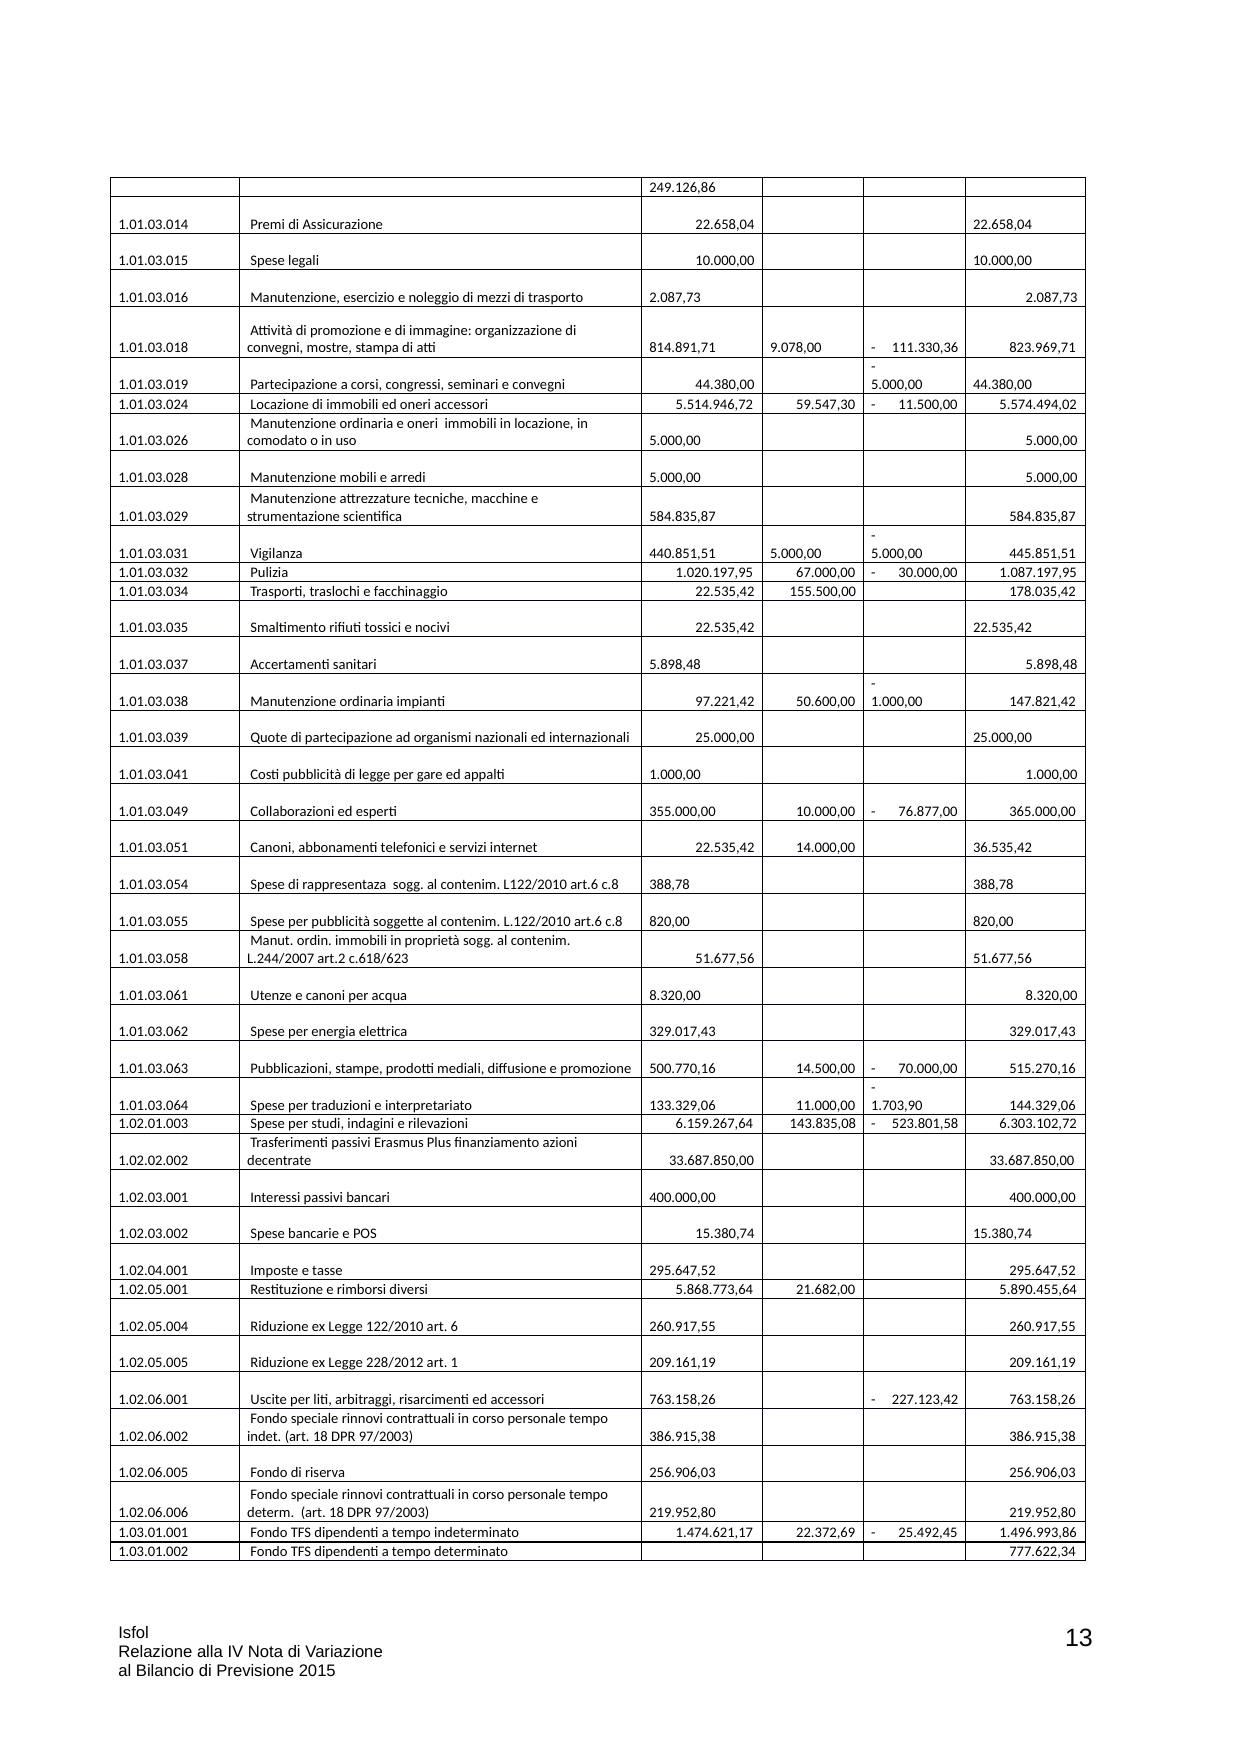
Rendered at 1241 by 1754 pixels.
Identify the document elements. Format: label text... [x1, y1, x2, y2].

table_cell [864, 601, 965, 636]
table_cell 1.01.03.024 [111, 394, 239, 413]
table_cell Restituzione e rimborsi diversi [240, 1280, 641, 1298]
table_cell 143.835,08 [763, 1115, 863, 1132]
table_cell 25.000,00 [966, 711, 1085, 746]
table_cell Collaborazioni ed esperti [240, 784, 641, 819]
table_cell Fondo TFS dipendenti a tempo indeterminato [240, 1522, 641, 1541]
table_cell 1.474.621,17 [642, 1522, 762, 1541]
table_cell 1.01.03.032 [111, 563, 239, 581]
table_cell 388,78 [642, 857, 762, 893]
table_cell [763, 270, 863, 306]
table_cell 22.372,69 [763, 1522, 863, 1541]
table_cell [763, 1409, 863, 1444]
table_cell [864, 234, 965, 269]
table_cell 1.03.01.001 [111, 1522, 239, 1541]
table_cell 1.02.02.002 [111, 1134, 239, 1169]
table_cell [763, 1244, 863, 1279]
table_cell 777.622,34 [966, 1543, 1085, 1560]
table_cell 22.658,04 [966, 197, 1085, 233]
table_cell Trasferimenti passivi Erasmus Plus finanziamento azioni decentrate [240, 1134, 641, 1169]
table_cell Smaltimento rifiuti tossici e nocivi [240, 601, 641, 636]
table_cell 1.01.03.061 [111, 968, 239, 1003]
table_cell 1.01.03.019 [111, 358, 239, 393]
table_cell 355.000,00 [642, 784, 762, 819]
table_cell 9.078,00 [763, 307, 863, 357]
table_cell 1.02.01.003 [111, 1115, 239, 1132]
table_cell 1.02.06.005 [111, 1446, 239, 1481]
table_cell [864, 1170, 965, 1206]
table_cell 36.535,42 [966, 821, 1085, 856]
table_cell Riduzione ex Legge 228/2012 art. 1 [240, 1336, 641, 1371]
table_cell Quote di partecipazione ad organismi nazionali ed internazionali [240, 711, 641, 746]
table_cell 1.01.03.018 [111, 307, 239, 357]
table_cell [864, 1134, 965, 1169]
table_cell 260.917,55 [642, 1299, 762, 1334]
table_cell 329.017,43 [966, 1005, 1085, 1040]
table_cell 5.574.494,02 [966, 394, 1085, 413]
table_cell 155.500,00 [763, 582, 863, 599]
table_cell [763, 1170, 863, 1206]
table_cell 178.035,42 [966, 582, 1085, 599]
table_cell 1.01.03.035 [111, 601, 239, 636]
table_cell [864, 270, 965, 306]
table_cell [763, 1482, 863, 1521]
table_cell Trasporti, traslochi e facchinaggio [240, 582, 641, 599]
table_cell 260.917,55 [966, 1299, 1085, 1334]
table_cell [864, 1446, 965, 1481]
table_cell 1.000,00 [966, 747, 1085, 783]
table_cell 10.000,00 [763, 784, 863, 819]
table_cell Spese per pubblicità soggette al contenim. L.122/2010 art.6 c.8 [240, 894, 641, 929]
table_cell Partecipazione a corsi, congressi, seminari e convegni [240, 358, 641, 393]
table_cell 209.161,19 [966, 1336, 1085, 1371]
table_cell [763, 451, 863, 486]
table_cell Spese di rappresentaza sogg. al contenim. L122/2010 art.6 c.8 [240, 857, 641, 893]
table_cell 256.906,03 [966, 1446, 1085, 1481]
table_cell Pulizia [240, 563, 641, 581]
table_cell 97.221,42 [642, 674, 762, 709]
table_cell [763, 1543, 863, 1560]
table_cell - 5.000,00 [864, 526, 965, 562]
table_cell 1.087.197,95 [966, 563, 1085, 581]
table_cell [864, 1244, 965, 1279]
table_cell 1.02.05.001 [111, 1280, 239, 1298]
table_cell 1.01.03.063 [111, 1041, 239, 1077]
table_cell 10.000,00 [966, 234, 1085, 269]
table_cell [864, 821, 965, 856]
table_cell 329.017,43 [642, 1005, 762, 1040]
table_cell 1.01.03.038 [111, 674, 239, 709]
table_cell 365.000,00 [966, 784, 1085, 819]
table_cell Vigilanza [240, 526, 641, 562]
table_cell 1.01.03.016 [111, 270, 239, 306]
table_cell [864, 931, 965, 967]
table_cell 1.01.03.039 [111, 711, 239, 746]
table_cell 814.891,71 [642, 307, 762, 357]
table_cell - 5.000,00 [864, 358, 965, 393]
table_cell [763, 1446, 863, 1481]
table_cell Spese bancarie e POS [240, 1207, 641, 1242]
table_cell 1.01.03.054 [111, 857, 239, 893]
table_cell [966, 178, 1085, 196]
table_cell 256.906,03 [642, 1446, 762, 1481]
table_cell [763, 178, 863, 196]
table_cell [763, 358, 863, 393]
table_cell Fondo speciale rinnovi contrattuali in corso personale tempo indet. (art. 18 DPR 97/2003) [240, 1409, 641, 1444]
table_cell [864, 1543, 965, 1560]
table_cell 1.01.03.051 [111, 821, 239, 856]
table_cell Attività di promozione e di immagine: organizzazione di convegni, mostre, stampa di atti [240, 307, 641, 357]
table_cell [763, 414, 863, 449]
table_cell 51.677,56 [966, 931, 1085, 967]
table_cell [864, 1409, 965, 1444]
table_cell Manut. ordin. immobili in proprietà sogg. al contenim. L.244/2007 art.2 c.618/623 [240, 931, 641, 967]
table_cell [864, 711, 965, 746]
table_cell [763, 1372, 863, 1408]
table_cell 22.535,42 [642, 582, 762, 599]
table_cell [763, 931, 863, 967]
table_cell 823.969,71 [966, 307, 1085, 357]
table_cell 1.01.03.034 [111, 582, 239, 599]
table_cell 5.000,00 [763, 526, 863, 562]
table_cell 22.535,42 [642, 821, 762, 856]
table_cell 8.320,00 [642, 968, 762, 1003]
table_cell 1.01.03.031 [111, 526, 239, 562]
table_cell 1.02.05.005 [111, 1336, 239, 1371]
table_cell 5.514.946,72 [642, 394, 762, 413]
table_cell 500.770,16 [642, 1041, 762, 1077]
table_cell Accertamenti sanitari [240, 637, 641, 673]
table_cell 820,00 [966, 894, 1085, 929]
table_cell Manutenzione ordinaria impianti [240, 674, 641, 709]
table_cell [864, 747, 965, 783]
table_cell - 11.500,00 [864, 394, 965, 413]
table_cell [864, 414, 965, 449]
table_cell [763, 857, 863, 893]
table_cell Uscite per liti, arbitraggi, risarcimenti ed accessori [240, 1372, 641, 1408]
table_cell 133.329,06 [642, 1078, 762, 1113]
table_cell [864, 1482, 965, 1521]
table_cell 10.000,00 [642, 234, 762, 269]
table_cell 22.658,04 [642, 197, 762, 233]
table_cell [763, 968, 863, 1003]
table_cell 295.647,52 [642, 1244, 762, 1279]
table_cell Spese per studi, indagini e rilevazioni [240, 1115, 641, 1132]
table_cell Spese per traduzioni e interpretariato [240, 1078, 641, 1113]
table_cell 400.000,00 [966, 1170, 1085, 1206]
table_cell 1.01.03.055 [111, 894, 239, 929]
table_cell [864, 197, 965, 233]
table_cell Manutenzione, esercizio e noleggio di mezzi di trasporto [240, 270, 641, 306]
table_cell [240, 178, 641, 196]
table_cell 1.01.03.037 [111, 637, 239, 673]
table_cell [864, 968, 965, 1003]
table_cell Manutenzione ordinaria e oneri immobili in locazione, in comodato o in uso [240, 414, 641, 449]
table_cell 386.915,38 [642, 1409, 762, 1444]
table_cell 33.687.850,00 [642, 1134, 762, 1169]
table_cell 5.000,00 [642, 414, 762, 449]
table_cell 5.000,00 [966, 451, 1085, 486]
table_cell 33.687.850,00 [966, 1134, 1085, 1169]
table_cell Manutenzione attrezzature tecniche, macchine e strumentazione scientifica [240, 487, 641, 525]
table_cell Spese legali [240, 234, 641, 269]
table_cell 15.380,74 [966, 1207, 1085, 1242]
table_cell - 1.000,00 [864, 674, 965, 709]
table_cell 388,78 [966, 857, 1085, 893]
table_cell Spese per energia elettrica [240, 1005, 641, 1040]
table_cell 1.02.06.002 [111, 1409, 239, 1444]
table_cell [763, 637, 863, 673]
table_cell 144.329,06 [966, 1078, 1085, 1113]
table_cell 11.000,00 [763, 1078, 863, 1113]
table_cell 67.000,00 [763, 563, 863, 581]
table_cell [864, 1005, 965, 1040]
table_cell Canoni, abbonamenti telefonici e servizi internet [240, 821, 641, 856]
table_cell 1.01.03.041 [111, 747, 239, 783]
table_cell 2.087,73 [642, 270, 762, 306]
table_cell [864, 487, 965, 525]
table_cell 386.915,38 [966, 1409, 1085, 1444]
table_cell 147.821,42 [966, 674, 1085, 709]
table_cell [763, 1299, 863, 1334]
table_cell 515.270,16 [966, 1041, 1085, 1077]
table_cell Fondo di riserva [240, 1446, 641, 1481]
table_cell 445.851,51 [966, 526, 1085, 562]
table_cell Locazione di immobili ed oneri accessori [240, 394, 641, 413]
table_cell [763, 747, 863, 783]
table_cell [111, 178, 239, 196]
table_cell [864, 1207, 965, 1242]
table_cell 219.952,80 [642, 1482, 762, 1521]
table_cell [864, 1280, 965, 1298]
table_cell [763, 711, 863, 746]
table_cell Utenze e canoni per acqua [240, 968, 641, 1003]
table_cell 22.535,42 [966, 601, 1085, 636]
table_cell [864, 1299, 965, 1334]
table_cell Fondo speciale rinnovi contrattuali in corso personale tempo determ. (art. 18 DPR 97/2003) [240, 1482, 641, 1521]
table_cell 50.600,00 [763, 674, 863, 709]
table_cell 5.868.773,64 [642, 1280, 762, 1298]
table_cell 1.01.03.064 [111, 1078, 239, 1113]
table_cell [763, 894, 863, 929]
table_cell - 1.703,90 [864, 1078, 965, 1113]
table_cell 59.547,30 [763, 394, 863, 413]
table_cell 249.126,86 [642, 178, 762, 196]
table_cell Imposte e tasse [240, 1244, 641, 1279]
table_cell 1.02.06.001 [111, 1372, 239, 1408]
table_cell 2.087,73 [966, 270, 1085, 306]
table_cell Pubblicazioni, stampe, prodotti mediali, diffusione e promozione [240, 1041, 641, 1077]
table_cell 584.835,87 [642, 487, 762, 525]
table_cell 15.380,74 [642, 1207, 762, 1242]
table_cell [763, 234, 863, 269]
table_cell 5.890.455,64 [966, 1280, 1085, 1298]
table_cell [864, 637, 965, 673]
table_cell 5.000,00 [966, 414, 1085, 449]
table_cell 22.535,42 [642, 601, 762, 636]
table_cell [864, 1336, 965, 1371]
table_cell 25.000,00 [642, 711, 762, 746]
table_cell [763, 601, 863, 636]
table_cell [864, 582, 965, 599]
table_cell Costi pubblicità di legge per gare ed appalti [240, 747, 641, 783]
table_cell 44.380,00 [642, 358, 762, 393]
table_cell 1.000,00 [642, 747, 762, 783]
table_cell 584.835,87 [966, 487, 1085, 525]
table_cell 400.000,00 [642, 1170, 762, 1206]
table_cell 1.02.05.004 [111, 1299, 239, 1334]
table_cell 440.851,51 [642, 526, 762, 562]
table_cell 6.159.267,64 [642, 1115, 762, 1132]
table_cell 1.01.03.028 [111, 451, 239, 486]
table_cell - 227.123,42 [864, 1372, 965, 1408]
table_cell 763.158,26 [642, 1372, 762, 1408]
table_cell - 523.801,58 [864, 1115, 965, 1132]
table_cell 1.496.993,86 [966, 1522, 1085, 1541]
table_cell [864, 178, 965, 196]
table_cell [864, 894, 965, 929]
table_cell 1.01.03.015 [111, 234, 239, 269]
table_cell [763, 1134, 863, 1169]
table_cell Premi di Assicurazione [240, 197, 641, 233]
table_cell 1.01.03.049 [111, 784, 239, 819]
table_cell [763, 1336, 863, 1371]
table_cell [642, 1543, 762, 1560]
table_cell 8.320,00 [966, 968, 1085, 1003]
table_cell 5.000,00 [642, 451, 762, 486]
table_cell 1.01.03.014 [111, 197, 239, 233]
table_cell 14.500,00 [763, 1041, 863, 1077]
table_cell 51.677,56 [642, 931, 762, 967]
table_cell Manutenzione mobili e arredi [240, 451, 641, 486]
table_cell - 30.000,00 [864, 563, 965, 581]
table_cell Interessi passivi bancari [240, 1170, 641, 1206]
table_cell 1.02.04.001 [111, 1244, 239, 1279]
table_cell 6.303.102,72 [966, 1115, 1085, 1132]
table_cell [763, 197, 863, 233]
table_cell 1.01.03.026 [111, 414, 239, 449]
table_cell 1.02.03.001 [111, 1170, 239, 1206]
table_cell 820,00 [642, 894, 762, 929]
table_cell 44.380,00 [966, 358, 1085, 393]
table_cell Riduzione ex Legge 122/2010 art. 6 [240, 1299, 641, 1334]
table_cell [763, 1005, 863, 1040]
table_cell 5.898,48 [642, 637, 762, 673]
table_cell 295.647,52 [966, 1244, 1085, 1279]
table_cell 1.01.03.062 [111, 1005, 239, 1040]
table_cell 1.020.197,95 [642, 563, 762, 581]
table_cell 1.02.06.006 [111, 1482, 239, 1521]
table_cell [763, 1207, 863, 1242]
table_cell - 70.000,00 [864, 1041, 965, 1077]
table_cell [763, 487, 863, 525]
table_cell 5.898,48 [966, 637, 1085, 673]
table_cell 209.161,19 [642, 1336, 762, 1371]
table_cell 1.01.03.058 [111, 931, 239, 967]
table_cell [864, 857, 965, 893]
table_cell - 76.877,00 [864, 784, 965, 819]
table_cell - 111.330,36 [864, 307, 965, 357]
table_cell 219.952,80 [966, 1482, 1085, 1521]
table_cell 14.000,00 [763, 821, 863, 856]
table_cell [864, 451, 965, 486]
table_cell 1.02.03.002 [111, 1207, 239, 1242]
table_cell 1.03.01.002 [111, 1543, 239, 1560]
table_cell 763.158,26 [966, 1372, 1085, 1408]
table_cell 1.01.03.029 [111, 487, 239, 525]
table_cell 21.682,00 [763, 1280, 863, 1298]
table_cell - 25.492,45 [864, 1522, 965, 1541]
table_cell Fondo TFS dipendenti a tempo determinato [240, 1543, 641, 1560]
